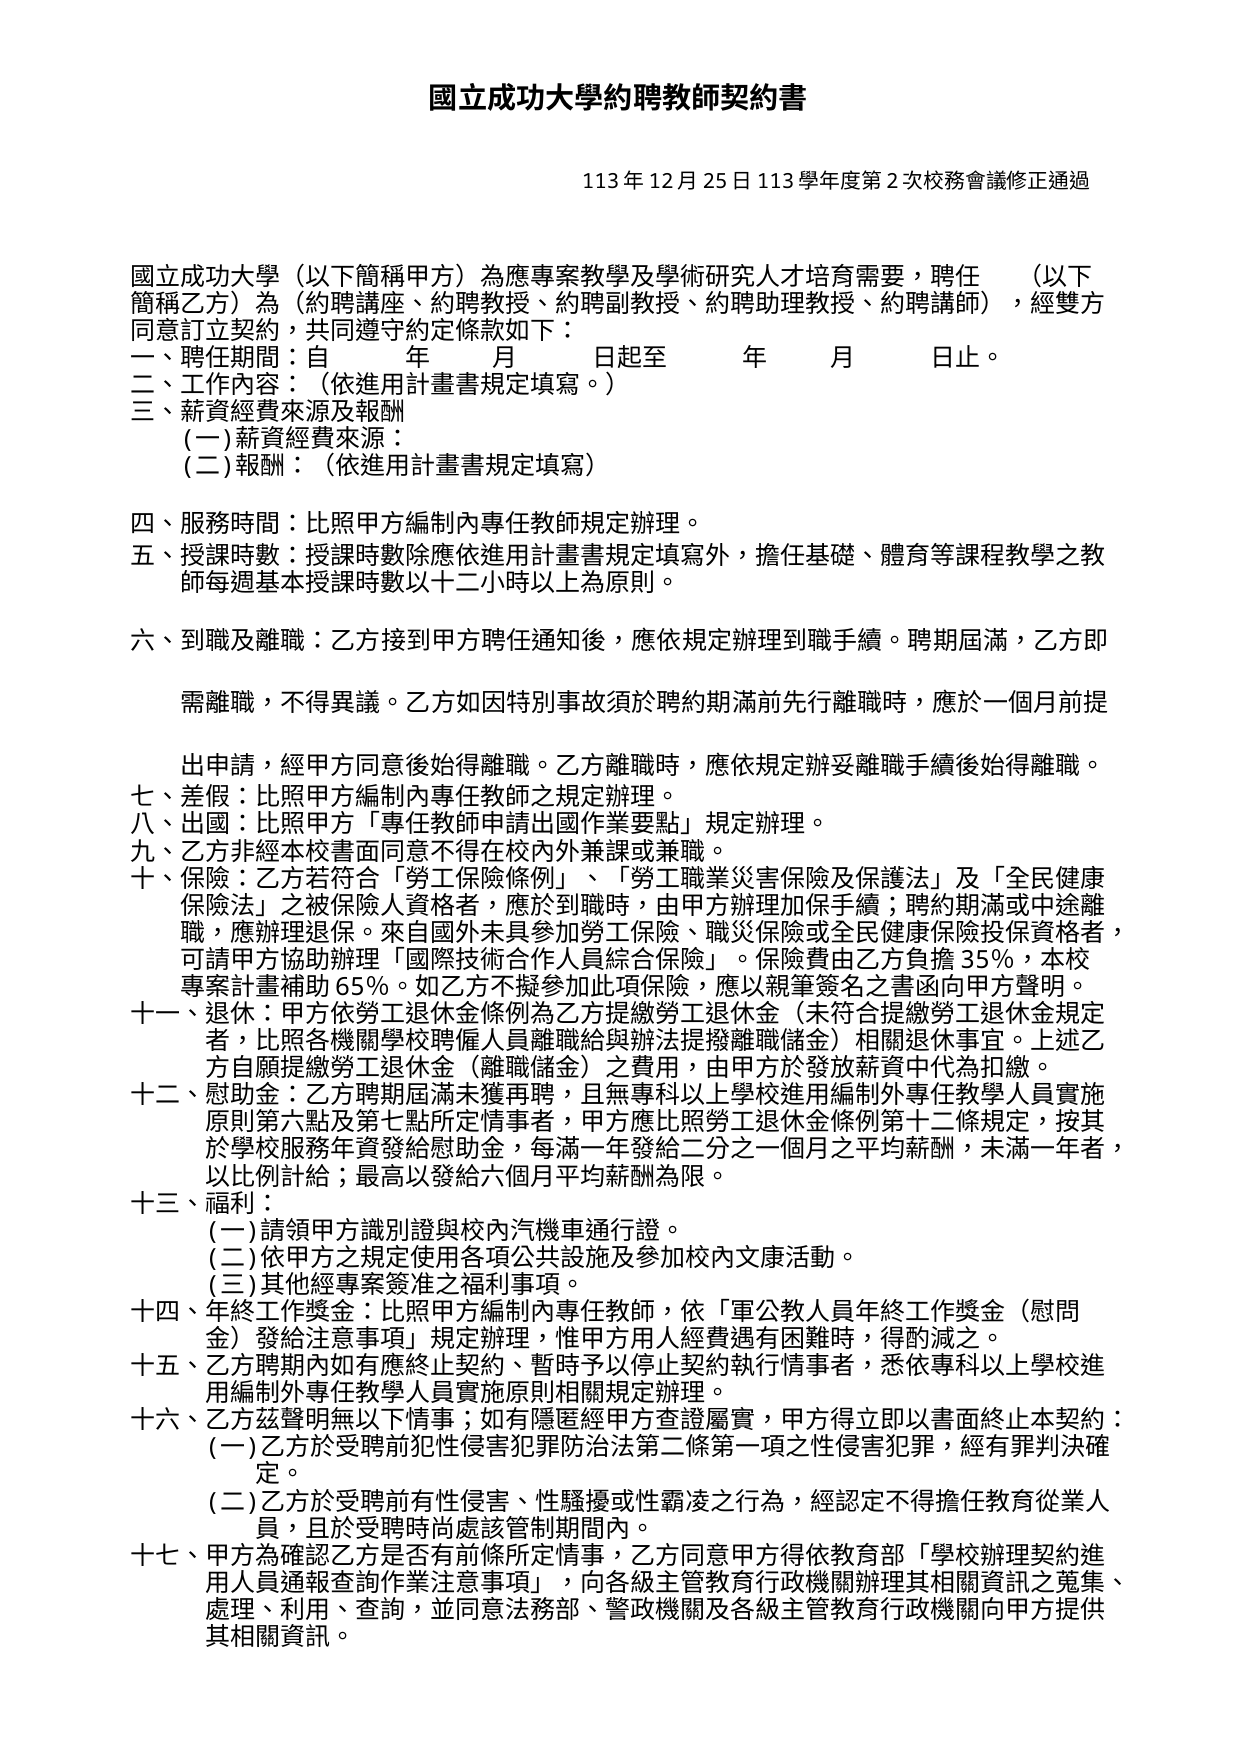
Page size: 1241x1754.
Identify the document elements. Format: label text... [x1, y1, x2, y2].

text 國立成功大學（以下簡稱甲方）為應專案教學及學術研究人才培育需要，聘任 （以下簡稱乙方）為（約聘講座、約聘教授、約聘副教授、約聘助理教授、約聘講師），經雙方同意訂立契約，共同遵守約定條款如下： [130, 263, 1106, 344]
text 九、乙方非經本校書面同意不得在校內外兼課或兼職。 [130, 838, 1110, 865]
text 一、聘任期間：自 年 月 日起至 年 月 日止。 [130, 344, 1110, 372]
text 十二、慰助金：乙方聘期屆滿未獲再聘，且無專科以上學校進用編制外專任教學人員實施原則第六點及第七點所定情事者，甲方應比照勞工退休金條例第十二條規定，按其於學校服務年資發給慰助金，每滿一年發給二分之一個月之平均薪酬，未滿一年者，以比例計給；最高以發給六個月平均薪酬為限。 [130, 1082, 1110, 1190]
text 十六、乙方茲聲明無以下情事；如有隱匿經甲方查證屬實，甲方得立即以書面終止本契約： [130, 1407, 1110, 1434]
text 十三、福利： [130, 1190, 1110, 1217]
text 十一、退休：甲方依勞工退休金條例為乙方提繳勞工退休金（未符合提繳勞工退休金規定者，比照各機關學校聘僱人員離職給與辦法提撥離職儲金）相關退休事宜。上述乙方自願提繳勞工退休金（離職儲金）之費用，由甲方於發放薪資中代為扣繳。 [130, 1001, 1110, 1082]
text (一)請領甲方識別證與校內汽機車通行證。 [205, 1217, 1110, 1244]
text 十、保險：乙方若符合「勞工保險條例」、「勞工職業災害保險及保護法」及「全民健康保險法」之被保險人資格者，應於到職時，由甲方辦理加保手續；聘約期滿或中途離職，應辦理退保。來自國外未具參加勞工保險、職災保險或全民健康保險投保資格者，可請甲方協助辦理「國際技術合作人員綜合保險」。保險費由乙方負擔35％，本校專案計畫補助65％。如乙方不擬參加此項保險，應以親筆簽名之書函向甲方聲明。 [130, 865, 1110, 1001]
text 十四、年終工作獎金：比照甲方編制內專任教師，依「軍公教人員年終工作獎金（慰問金）發給注意事項」規定辦理，惟甲方用人經費遇有困難時，得酌減之。 [130, 1299, 1110, 1353]
text (二)乙方於受聘前有性侵害、性騷擾或性霸凌之行為，經認定不得擔任教育從業人員，且於受聘時尚處該管制期間內。 [205, 1488, 1110, 1542]
text (一)乙方於受聘前犯性侵害犯罪防治法第二條第一項之性侵害犯罪，經有罪判決確定。 [205, 1434, 1110, 1488]
text (一)薪資經費來源： [180, 426, 1110, 453]
text 113年12月25日113學年度第2次校務會議修正通過 [130, 138, 1090, 201]
text 八、出國：比照甲方「專任教師申請出國作業要點」規定辦理。 [130, 811, 1110, 838]
text 三、薪資經費來源及報酬 [130, 399, 1110, 426]
text 四、服務時間：比照甲方編制內專任教師規定辦理。 [130, 480, 1110, 542]
text 十七、甲方為確認乙方是否有前條所定情事，乙方同意甲方得依教育部「學校辦理契約進用人員通報查詢作業注意事項」，向各級主管教育行政機關辦理其相關資訊之蒐集、處理、利用、查詢，並同意法務部、警政機關及各級主管教育行政機關向甲方提供其相關資訊。 [130, 1542, 1110, 1651]
text (三)其他經專案簽准之福利事項。 [205, 1272, 1110, 1299]
text 七、差假：比照甲方編制內專任教師之規定辦理。 [130, 784, 1110, 811]
text 國立成功大學約聘教師契約書 [130, 88, 1106, 113]
text 六、到職及離職：乙方接到甲方聘任通知後，應依規定辦理到職手續。聘期屆滿，乙方即需離職，不得異議。乙方如因特別事故須於聘約期滿前先行離職時，應於一個月前提出申請，經甲方同意後始得離職。乙方離職時，應依規定辦妥離職手續後始得離職。 [130, 597, 1110, 784]
text (二)報酬：（依進用計畫書規定填寫） [180, 453, 1110, 480]
text (二)依甲方之規定使用各項公共設施及參加校內文康活動。 [205, 1244, 1110, 1272]
text 五、授課時數：授課時數除應依進用計畫書規定填寫外，擔任基礎、體育等課程教學之教師每週基本授課時數以十二小時以上為原則。 [130, 542, 1106, 597]
text 二、工作內容：（依進用計畫書規定填寫。） [130, 372, 1110, 399]
text 十五、乙方聘期內如有應終止契約、暫時予以停止契約執行情事者，悉依專科以上學校進用編制外專任教學人員實施原則相關規定辦理。 [130, 1353, 1110, 1407]
